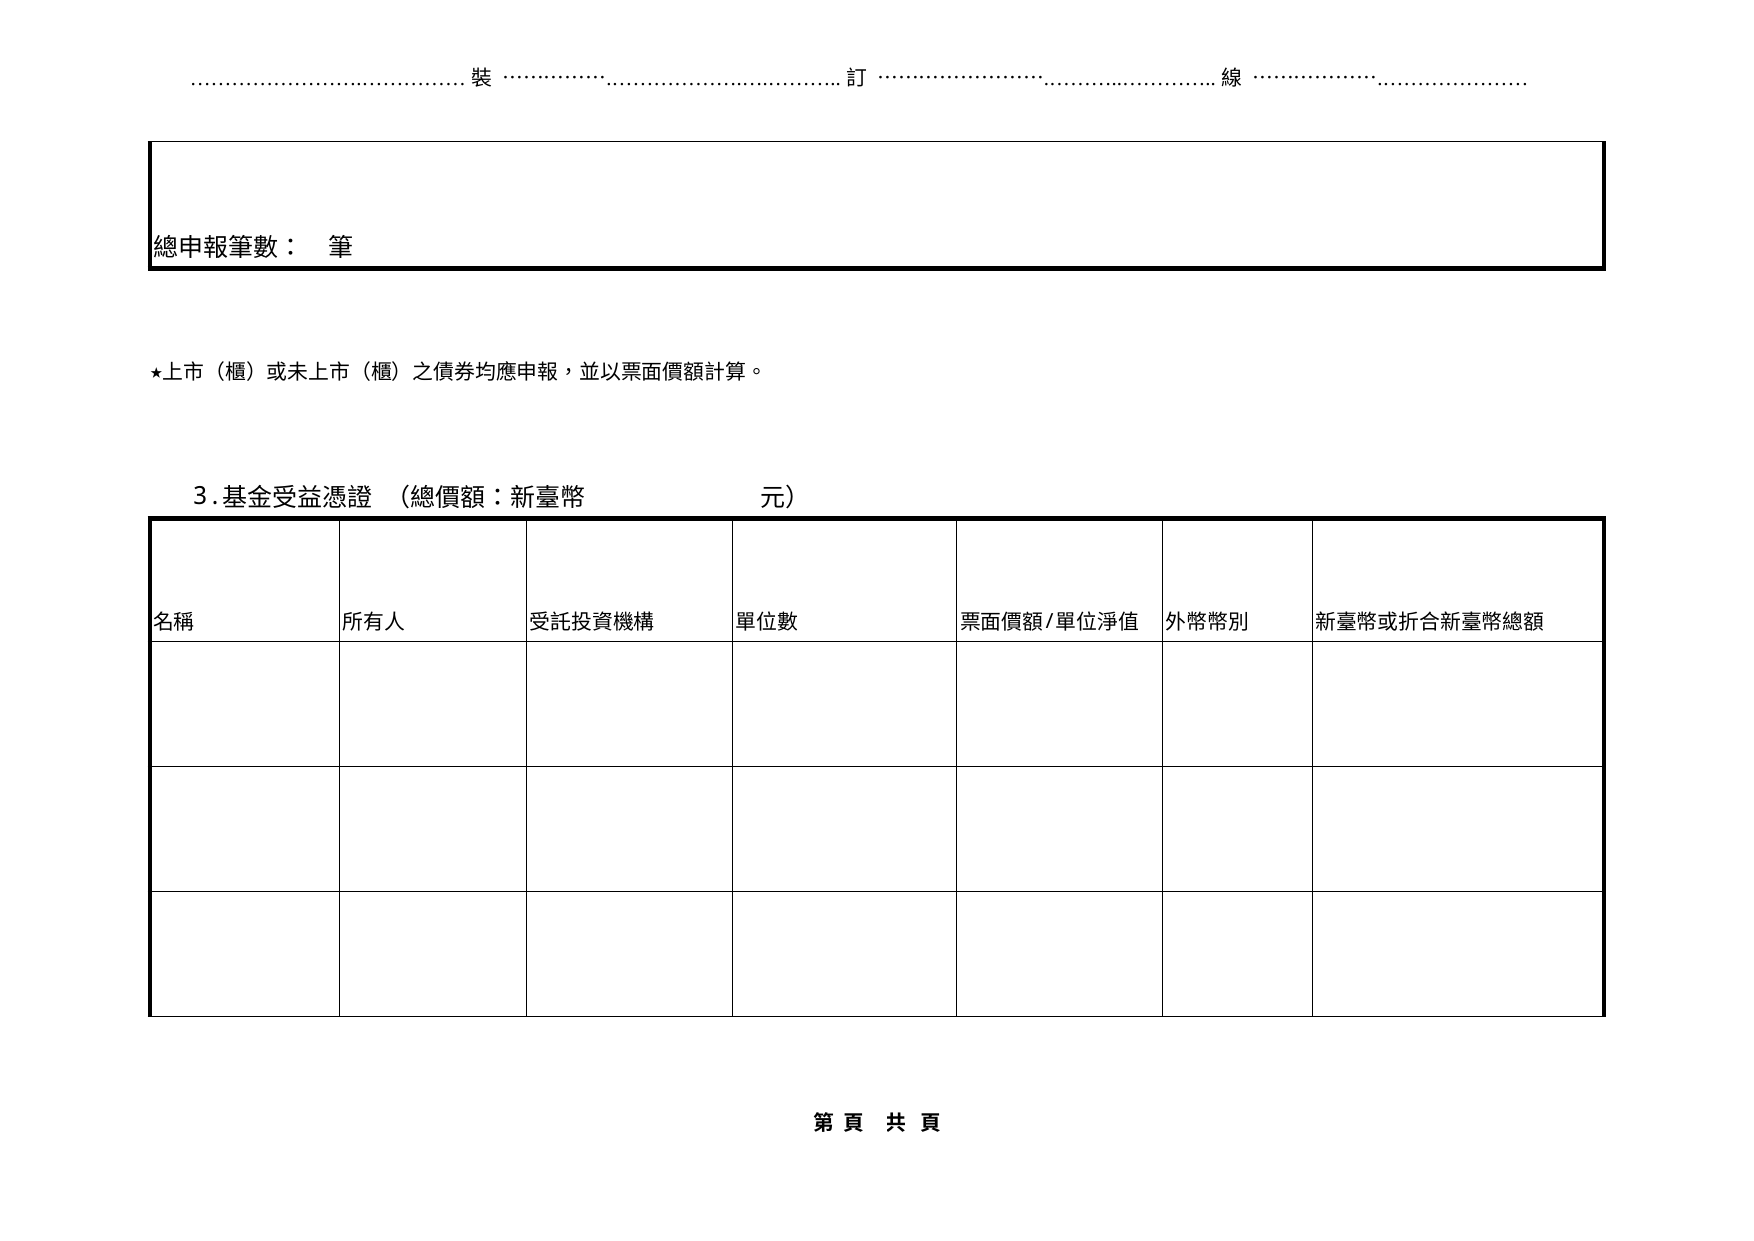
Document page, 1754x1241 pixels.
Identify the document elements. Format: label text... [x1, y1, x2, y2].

table_cell [733, 642, 956, 766]
table_cell [1313, 767, 1602, 891]
table_cell [527, 767, 732, 891]
table_cell [1313, 642, 1602, 766]
text 3.基金受益憑證 （總價額：新臺幣 元） [192, 453, 1604, 516]
table_header 名稱 [152, 521, 339, 641]
table_cell [1313, 892, 1602, 1016]
table_header 外幣幣別 [1163, 521, 1312, 641]
table_cell [527, 642, 732, 766]
table_cell [152, 892, 339, 1016]
table_cell [733, 767, 956, 891]
table_cell [340, 767, 526, 891]
table_cell [340, 642, 526, 766]
text ★上市（櫃）或未上市（櫃）之債券均應申報，並以票面價額計算。 [150, 328, 1604, 391]
table_cell [1163, 892, 1312, 1016]
table_cell [1163, 642, 1312, 766]
table_cell [152, 642, 339, 766]
table_cell [957, 892, 1162, 1016]
table_cell [1163, 767, 1312, 891]
table_header 所有人 [340, 521, 526, 641]
table_cell [152, 767, 339, 891]
table_cell [957, 642, 1162, 766]
table_cell [733, 892, 956, 1016]
table_cell [957, 767, 1162, 891]
table_header 受託投資機構 [527, 521, 732, 641]
table_cell [527, 892, 732, 1016]
table_header 單位數 [733, 521, 956, 641]
table_header 票面價額/單位淨值 [957, 521, 1162, 641]
table_header 新臺幣或折合新臺幣總額 [1313, 521, 1602, 641]
table_cell [340, 892, 526, 1016]
table_cell 總申報筆數： 筆 [152, 142, 1602, 266]
